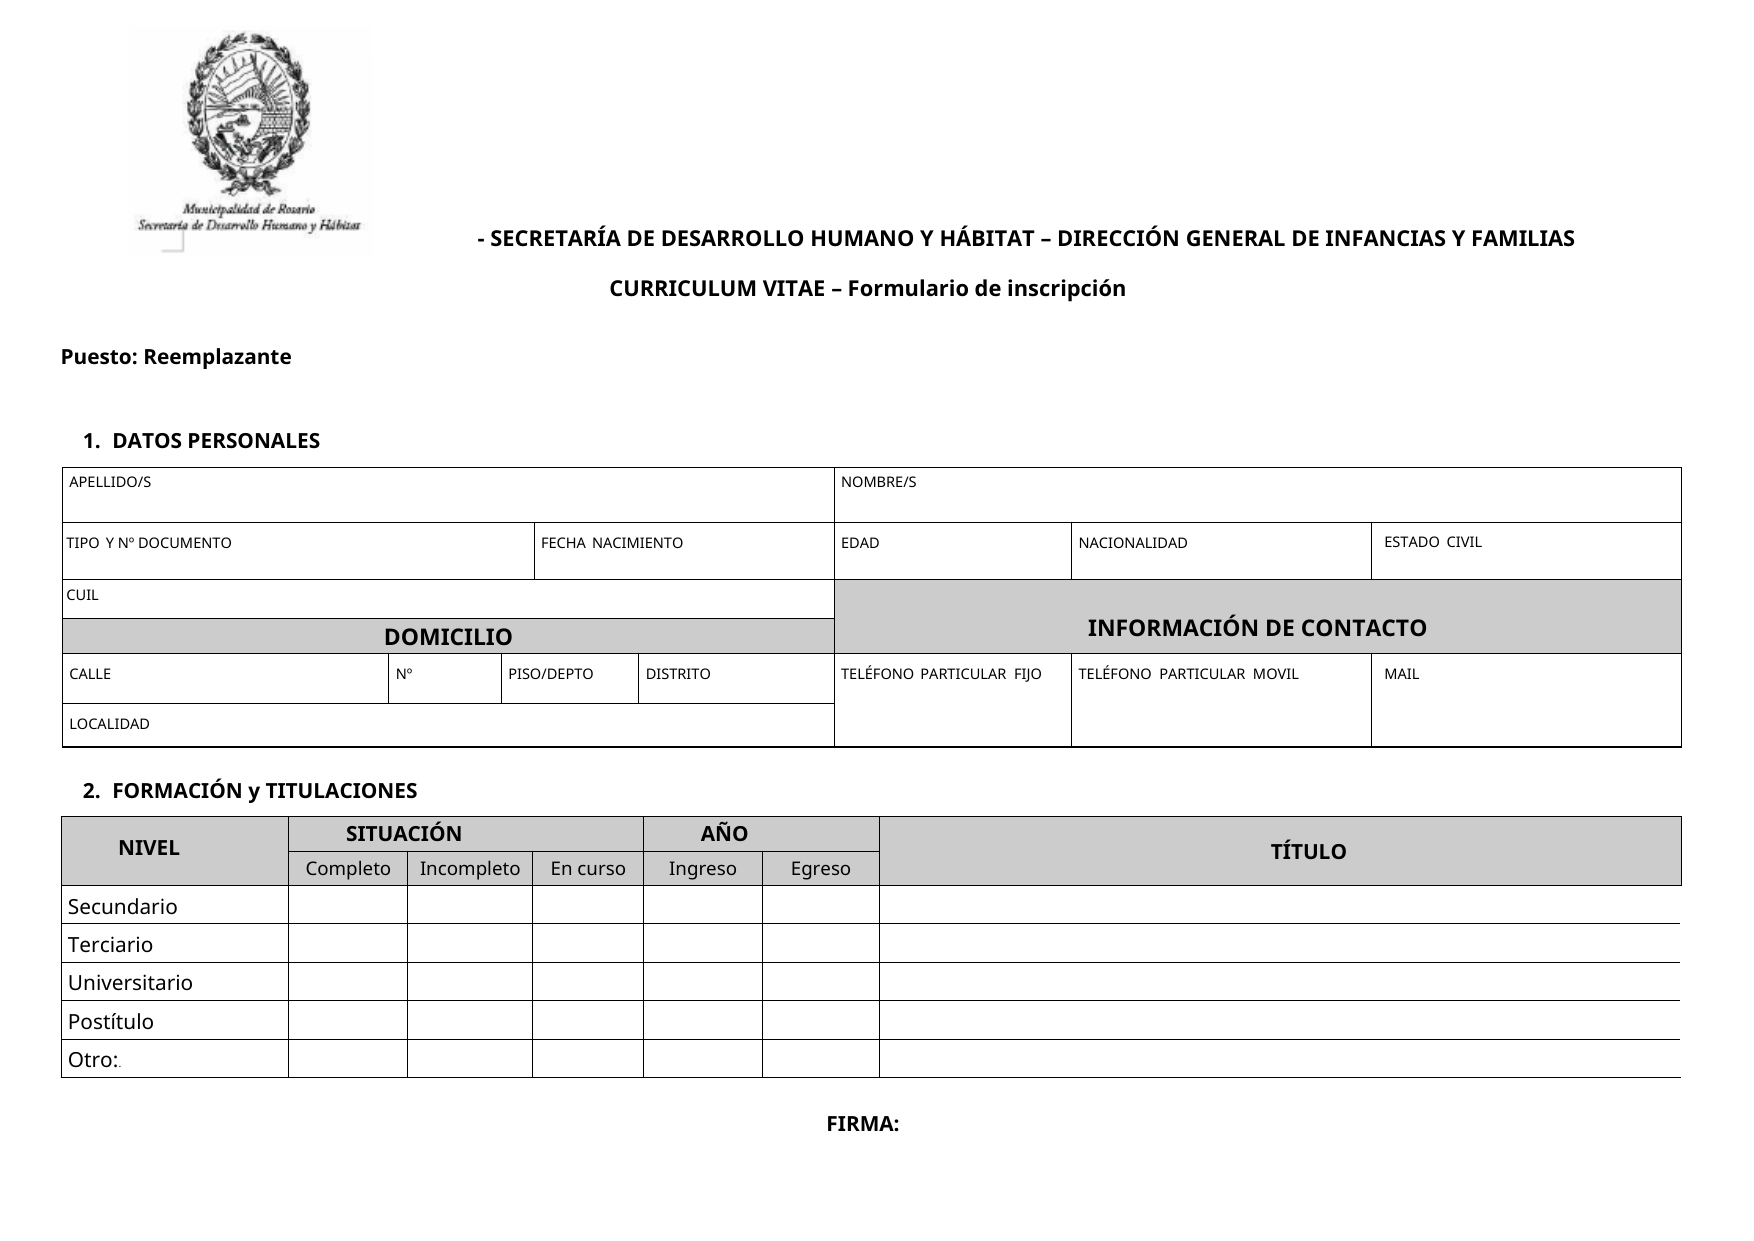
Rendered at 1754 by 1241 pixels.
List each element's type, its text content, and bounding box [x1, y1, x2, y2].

table_cell Nº [389, 654, 501, 703]
table_cell [533, 924, 643, 962]
table_cell [880, 962, 1681, 1000]
table_cell Otro:. [62, 1040, 288, 1077]
table_cell Secundario [62, 886, 288, 923]
table_cell INFORMACIÓN DE CONTACTO [835, 643, 1681, 653]
table_cell [533, 1001, 643, 1038]
table_cell PISO/DEPTO [502, 654, 638, 703]
table_cell [644, 886, 762, 923]
table_cell [763, 886, 879, 923]
table_cell [763, 963, 879, 1000]
text 2. FORMACIÓN y TITULACIONES [83, 778, 1681, 803]
text [60, 223, 128, 252]
table_header APELLIDO/S [63, 468, 834, 522]
table_cell [763, 1040, 879, 1077]
table_cell [644, 1040, 762, 1077]
picture [128, 26, 373, 256]
table_cell [880, 1039, 1681, 1077]
table_cell [408, 963, 532, 1000]
table_cell Universitario [62, 963, 288, 1000]
table_cell [644, 963, 762, 1000]
table_cell [289, 886, 407, 923]
table_cell ESTADO CIVIL [1372, 523, 1681, 579]
table_cell [289, 1001, 407, 1038]
table_cell [763, 924, 879, 962]
table_cell TIPO Y Nº DOCUMENTO [63, 523, 534, 579]
table_cell [533, 1040, 643, 1077]
table_cell [408, 886, 532, 923]
table_cell [408, 924, 532, 962]
table_cell [533, 886, 643, 923]
table_cell NACIONALIDAD [1072, 523, 1371, 579]
table_cell [408, 1001, 532, 1038]
table_cell [289, 963, 407, 1000]
table_cell LOCALIDAD [63, 704, 834, 746]
table_cell [289, 1040, 407, 1077]
table_cell Ingreso [644, 852, 762, 885]
table_cell Completo [289, 852, 407, 885]
table_cell [880, 886, 1681, 923]
table_cell [880, 923, 1681, 962]
table_cell Incompleto [408, 852, 532, 885]
table_cell [763, 1001, 879, 1038]
table_cell CUIL [63, 580, 834, 618]
table_cell [289, 924, 407, 962]
table_header NOMBRE/S [835, 468, 1681, 522]
table_header NIVEL [62, 817, 288, 885]
table_cell [644, 1001, 762, 1038]
table_cell Terciario [62, 924, 288, 962]
table_header SITUACIÓN [289, 817, 643, 851]
table_cell [880, 1000, 1681, 1038]
text Puesto: Reemplazante [60, 342, 1681, 371]
table_cell FECHA NACIMIENTO [535, 523, 834, 579]
table_cell TELÉFONO PARTICULAR MOVIL [1072, 654, 1371, 746]
text FIRMA: [60, 1109, 1665, 1138]
table_cell [408, 1040, 532, 1077]
table_header TÍTULO [880, 817, 1681, 885]
table_cell EDAD [835, 523, 1071, 579]
table_cell MAIL [1372, 654, 1681, 746]
table_header AÑO [644, 817, 879, 851]
text CURRICULUM VITAE – Formulario de inscripción [60, 273, 1681, 303]
table_cell CALLE [63, 654, 388, 703]
table_cell [533, 963, 643, 1000]
text - SECRETARÍA DE DESARROLLO HUMANO Y HÁBITAT – DIRECCIÓN GENERAL DE INFANCIAS Y FAMILIAS [373, 223, 1681, 252]
table_cell [644, 924, 762, 962]
table_cell TELÉFONO PARTICULAR FIJO [835, 654, 1071, 746]
table_cell Egreso [763, 852, 879, 885]
table_cell En curso [533, 852, 643, 885]
table_cell DOMICILIO [63, 619, 834, 653]
table_cell Postítulo [62, 1001, 288, 1038]
table_cell DISTRITO [639, 654, 834, 703]
text 1. DATOS PERSONALES [83, 429, 1681, 454]
